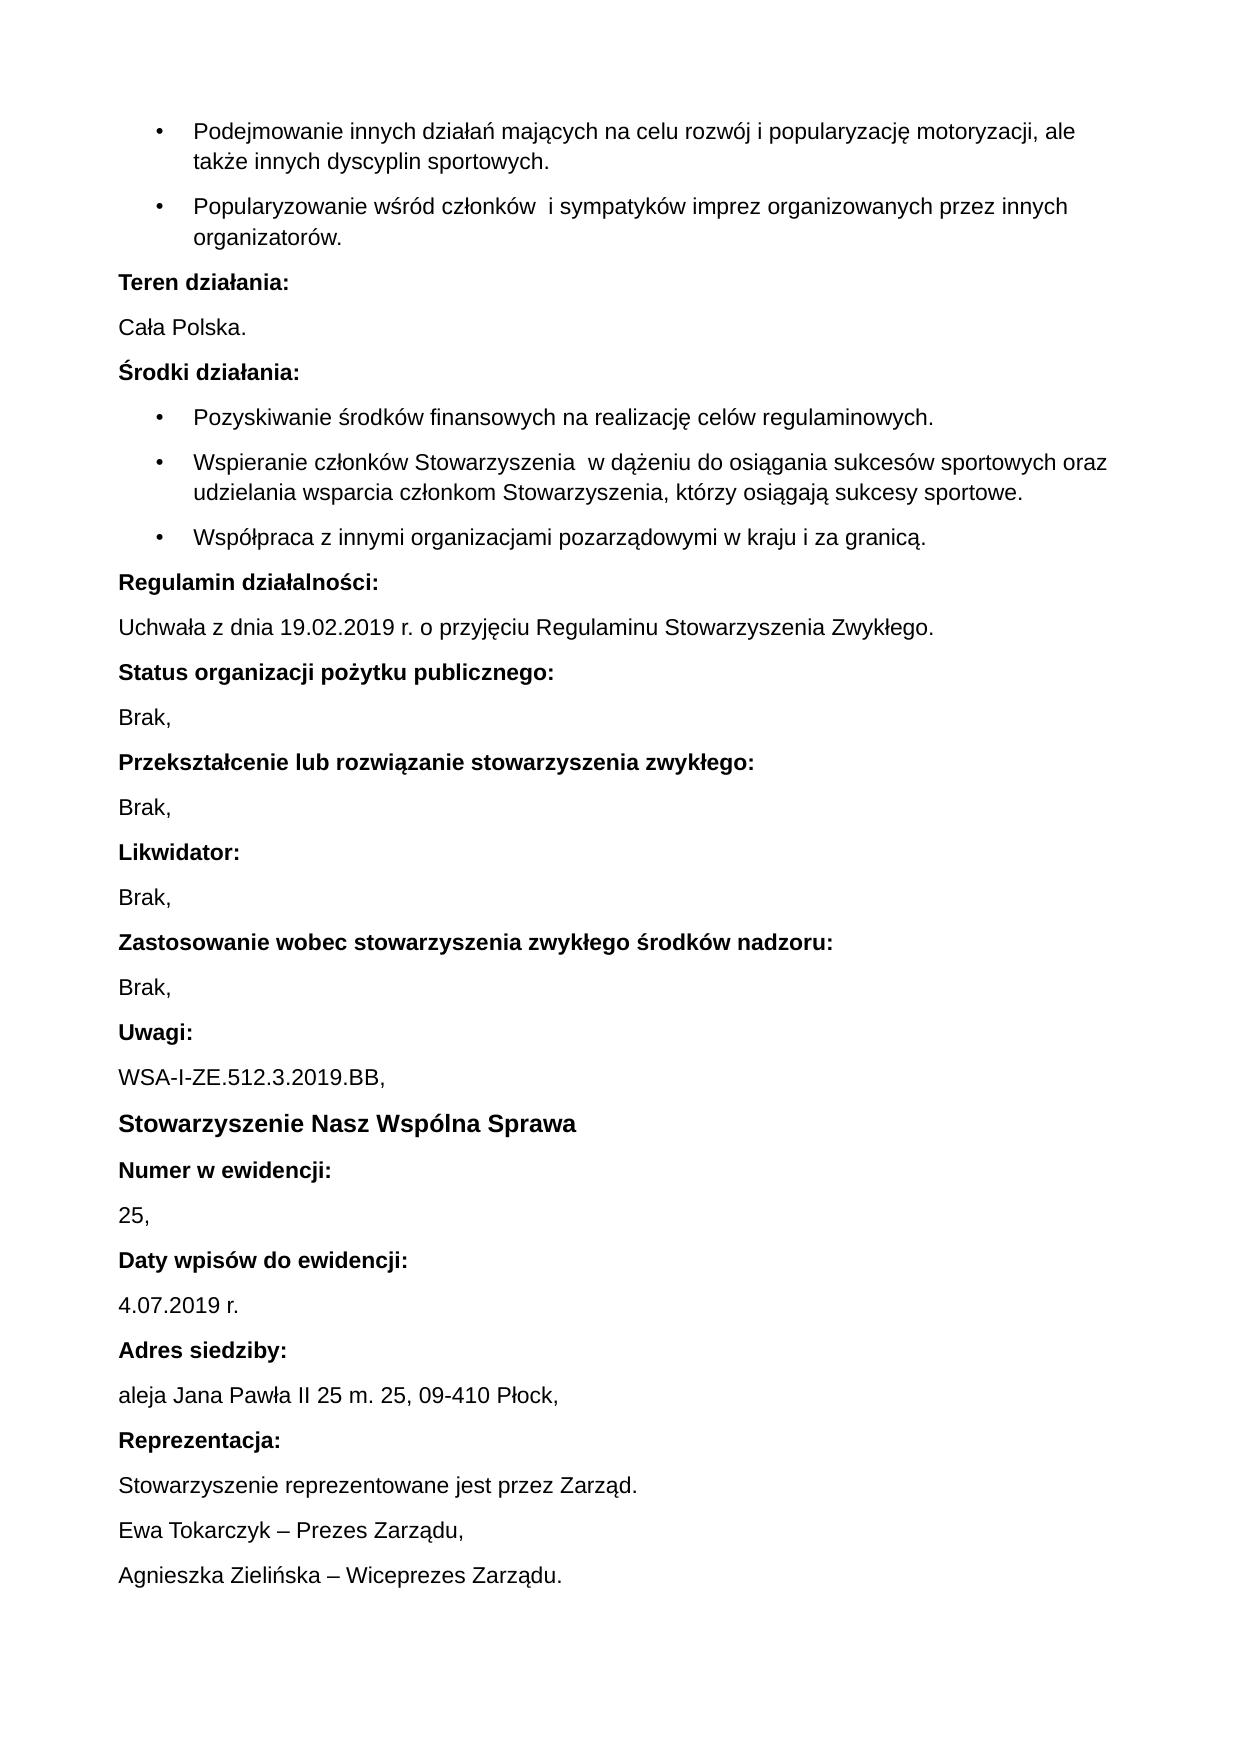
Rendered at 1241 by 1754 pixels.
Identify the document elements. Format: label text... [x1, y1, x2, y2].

subtitle Zastosowanie wobec stowarzyszenia zwykłego środków nadzoru: [118, 929, 1122, 955]
text aleja Jana Pawła II 25 m. 25, 09-410 Płock, [118, 1382, 1122, 1408]
subtitle Numer w ewidencji: [118, 1157, 1122, 1183]
subtitle Reprezentacja: [118, 1427, 1122, 1453]
subtitle Uwagi: [118, 1019, 1122, 1045]
text Uchwała z dnia 19.02.2019 r. o przyjęciu Regulaminu Stowarzyszenia Zwykłego. [118, 614, 1122, 640]
text Cała Polska. [118, 313, 1122, 340]
text Ewa Tokarczyk – Prezes Zarządu, [118, 1517, 1122, 1543]
text Brak, [118, 704, 1122, 730]
subtitle Status organizacji pożytku publicznego: [118, 659, 1122, 685]
subtitle Przekształcenie lub rozwiązanie stowarzyszenia zwykłego: [118, 749, 1122, 775]
subtitle Stowarzyszenie Nasz Wspólna Sprawa [118, 1109, 1122, 1137]
subtitle Regulamin działalności: [118, 569, 1122, 595]
text Agnieszka Zielińska – Wiceprezes Zarządu. [118, 1562, 1122, 1588]
list Podejmowanie innych działań mających na celu rozwój i popularyzację motoryzacji, ale także innych dyscyplin sportowych. [156, 118, 1122, 175]
text 4.07.2019 r. [118, 1292, 1122, 1318]
list Pozyskiwanie środków finansowych na realizację celów regulaminowych. [156, 403, 1122, 430]
text WSA-I-ZE.512.3.2019.BB, [118, 1064, 1122, 1090]
text Stowarzyszenie reprezentowane jest przez Zarząd. [118, 1472, 1122, 1498]
subtitle Daty wpisów do ewidencji: [118, 1247, 1122, 1273]
list Popularyzowanie wśród członków i sympatyków imprez organizowanych przez innych organizatorów. [156, 193, 1122, 250]
subtitle Teren działania: [118, 268, 1122, 295]
text Brak, [118, 974, 1122, 1000]
subtitle Środki działania: [118, 358, 1122, 385]
text 25, [118, 1202, 1122, 1228]
subtitle Adres siedziby: [118, 1337, 1122, 1363]
list Współpraca z innymi organizacjami pozarządowymi w kraju i za granicą. [156, 524, 1122, 550]
text Brak, [118, 884, 1122, 910]
subtitle Likwidator: [118, 839, 1122, 865]
text Brak, [118, 794, 1122, 820]
list Wspieranie członków Stowarzyszenia w dążeniu do osiągania sukcesów sportowych oraz udzielania wsparcia członkom Stowarzyszenia, którzy osiągają sukcesy sportowe. [156, 448, 1122, 505]
